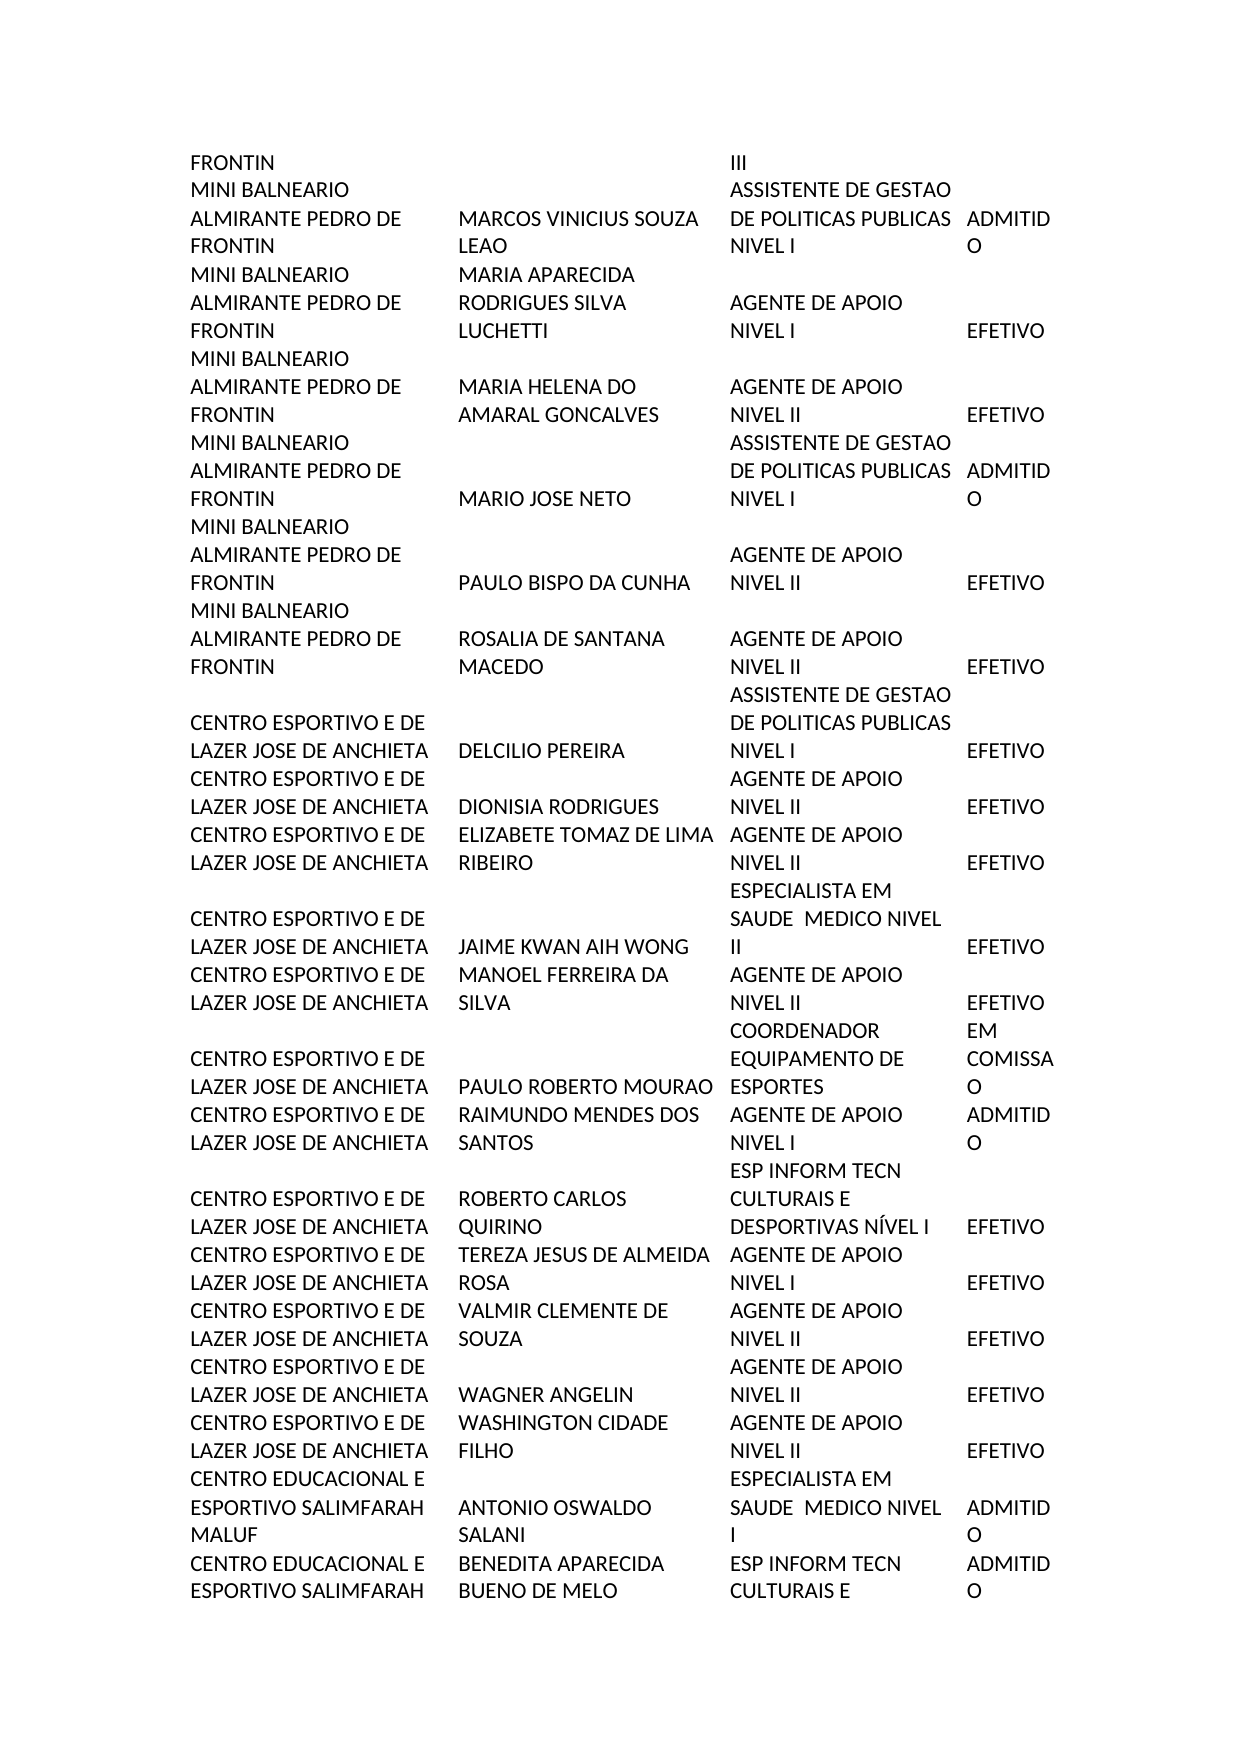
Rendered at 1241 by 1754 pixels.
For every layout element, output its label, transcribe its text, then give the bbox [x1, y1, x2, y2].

table_cell AGENTE DE APOIO NIVEL II [723, 512, 959, 596]
table_cell WAGNER ANGELIN [451, 1353, 722, 1408]
table_cell ESPECIALISTA EM SAUDE MEDICO NIVEL II [723, 876, 959, 960]
table_cell EFETIVO [959, 876, 1072, 960]
table_cell EFETIVO [959, 1409, 1072, 1464]
table_cell EFETIVO [959, 596, 1072, 680]
table_cell [451, 148, 722, 176]
table_cell CENTRO ESPORTIVO E DE LAZER JOSE DE ANCHIETA [183, 1156, 451, 1240]
table_cell AGENTE DE APOIO NIVEL II [723, 596, 959, 680]
table_cell EFETIVO [959, 1240, 1072, 1296]
table_cell EFETIVO [959, 512, 1072, 596]
table_cell AGENTE DE APOIO NIVEL I [723, 1240, 959, 1296]
table_cell CENTRO EDUCACIONAL E ESPORTIVO SALIMFARAH [183, 1549, 451, 1605]
table_cell MARIA HELENA DO AMARAL GONCALVES [451, 344, 722, 428]
table_cell DIONISIA RODRIGUES [451, 764, 722, 820]
table_cell AGENTE DE APOIO NIVEL II [723, 764, 959, 820]
table_cell EFETIVO [959, 960, 1072, 1016]
table_cell ADMITIDO [959, 428, 1072, 512]
table_cell EFETIVO [959, 820, 1072, 876]
table_cell MINI BALNEARIO ALMIRANTE PEDRO DE FRONTIN [183, 596, 451, 680]
table_cell III [723, 148, 959, 176]
table_cell CENTRO ESPORTIVO E DE LAZER JOSE DE ANCHIETA [183, 960, 451, 1016]
table_cell MARIA APARECIDA RODRIGUES SILVA LUCHETTI [451, 260, 722, 344]
table_cell ASSISTENTE DE GESTAO DE POLITICAS PUBLICAS NIVEL I [723, 428, 959, 512]
table_cell MARIO JOSE NETO [451, 428, 722, 512]
table_cell PAULO ROBERTO MOURAO [451, 1016, 722, 1100]
table_cell MINI BALNEARIO ALMIRANTE PEDRO DE FRONTIN [183, 428, 451, 512]
table_cell MARCOS VINICIUS SOUZA LEAO [451, 176, 722, 260]
table_cell AGENTE DE APOIO NIVEL II [723, 960, 959, 1016]
table_cell AGENTE DE APOIO NIVEL II [723, 820, 959, 876]
table_cell EFETIVO [959, 260, 1072, 344]
table_cell ANTONIO OSWALDO SALANI [451, 1465, 722, 1549]
table_cell CENTRO ESPORTIVO E DE LAZER JOSE DE ANCHIETA [183, 876, 451, 960]
table_cell TEREZA JESUS DE ALMEIDA ROSA [451, 1240, 722, 1296]
table_cell PAULO BISPO DA CUNHA [451, 512, 722, 596]
table_cell EFETIVO [959, 344, 1072, 428]
table_cell MINI BALNEARIO ALMIRANTE PEDRO DE FRONTIN [183, 344, 451, 428]
table_cell AGENTE DE APOIO NIVEL II [723, 1353, 959, 1408]
table_cell CENTRO ESPORTIVO E DE LAZER JOSE DE ANCHIETA [183, 1353, 451, 1408]
table_cell RAIMUNDO MENDES DOS SANTOS [451, 1100, 722, 1156]
table_cell EFETIVO [959, 1296, 1072, 1352]
table_cell ELIZABETE TOMAZ DE LIMA RIBEIRO [451, 820, 722, 876]
table_cell ADMITIDO [959, 1465, 1072, 1549]
table_cell EM COMISSAO [959, 1016, 1072, 1100]
table_cell CENTRO ESPORTIVO E DE LAZER JOSE DE ANCHIETA [183, 1100, 451, 1156]
table_cell WASHINGTON CIDADE FILHO [451, 1409, 722, 1464]
table_cell CENTRO ESPORTIVO E DE LAZER JOSE DE ANCHIETA [183, 820, 451, 876]
table_cell [959, 148, 1072, 176]
table_cell AGENTE DE APOIO NIVEL I [723, 260, 959, 344]
table_cell AGENTE DE APOIO NIVEL II [723, 1409, 959, 1464]
table_cell CENTRO ESPORTIVO E DE LAZER JOSE DE ANCHIETA [183, 1409, 451, 1464]
table_cell CENTRO EDUCACIONAL E ESPORTIVO SALIMFARAH MALUF [183, 1465, 451, 1549]
table_cell CENTRO ESPORTIVO E DE LAZER JOSE DE ANCHIETA [183, 1240, 451, 1296]
table_cell CENTRO ESPORTIVO E DE LAZER JOSE DE ANCHIETA [183, 1016, 451, 1100]
table_cell MINI BALNEARIO ALMIRANTE PEDRO DE FRONTIN [183, 512, 451, 596]
table_cell ESP INFORM TECN CULTURAIS E [723, 1549, 959, 1605]
table_cell CENTRO ESPORTIVO E DE LAZER JOSE DE ANCHIETA [183, 1296, 451, 1352]
table_cell CENTRO ESPORTIVO E DE LAZER JOSE DE ANCHIETA [183, 680, 451, 764]
table_cell EFETIVO [959, 1353, 1072, 1408]
table_cell AGENTE DE APOIO NIVEL II [723, 344, 959, 428]
table_cell AGENTE DE APOIO NIVEL I [723, 1100, 959, 1156]
table_cell EFETIVO [959, 680, 1072, 764]
table_cell ESPECIALISTA EM SAUDE MEDICO NIVEL I [723, 1465, 959, 1549]
table_cell ADMITIDO [959, 1100, 1072, 1156]
table_cell CENTRO ESPORTIVO E DE LAZER JOSE DE ANCHIETA [183, 764, 451, 820]
table_cell ADMITIDO [959, 1549, 1072, 1605]
table_cell FRONTIN [183, 148, 451, 176]
table_cell MINI BALNEARIO ALMIRANTE PEDRO DE FRONTIN [183, 176, 451, 260]
table_cell ROSALIA DE SANTANA MACEDO [451, 596, 722, 680]
table_cell VALMIR CLEMENTE DE SOUZA [451, 1296, 722, 1352]
table_cell ESP INFORM TECN CULTURAIS E DESPORTIVAS NÍVEL I [723, 1156, 959, 1240]
table_cell EFETIVO [959, 1156, 1072, 1240]
table_cell AGENTE DE APOIO NIVEL II [723, 1296, 959, 1352]
table_cell BENEDITA APARECIDA BUENO DE MELO [451, 1549, 722, 1605]
table_cell ASSISTENTE DE GESTAO DE POLITICAS PUBLICAS NIVEL I [723, 176, 959, 260]
table_cell COORDENADOR EQUIPAMENTO DE ESPORTES [723, 1016, 959, 1100]
table_cell EFETIVO [959, 764, 1072, 820]
table_cell MINI BALNEARIO ALMIRANTE PEDRO DE FRONTIN [183, 260, 451, 344]
table_cell DELCILIO PEREIRA [451, 680, 722, 764]
table_cell ROBERTO CARLOS QUIRINO [451, 1156, 722, 1240]
table_cell ASSISTENTE DE GESTAO DE POLITICAS PUBLICAS NIVEL I [723, 680, 959, 764]
table_cell JAIME KWAN AIH WONG [451, 876, 722, 960]
table_cell ADMITIDO [959, 176, 1072, 260]
table_cell MANOEL FERREIRA DA SILVA [451, 960, 722, 1016]
